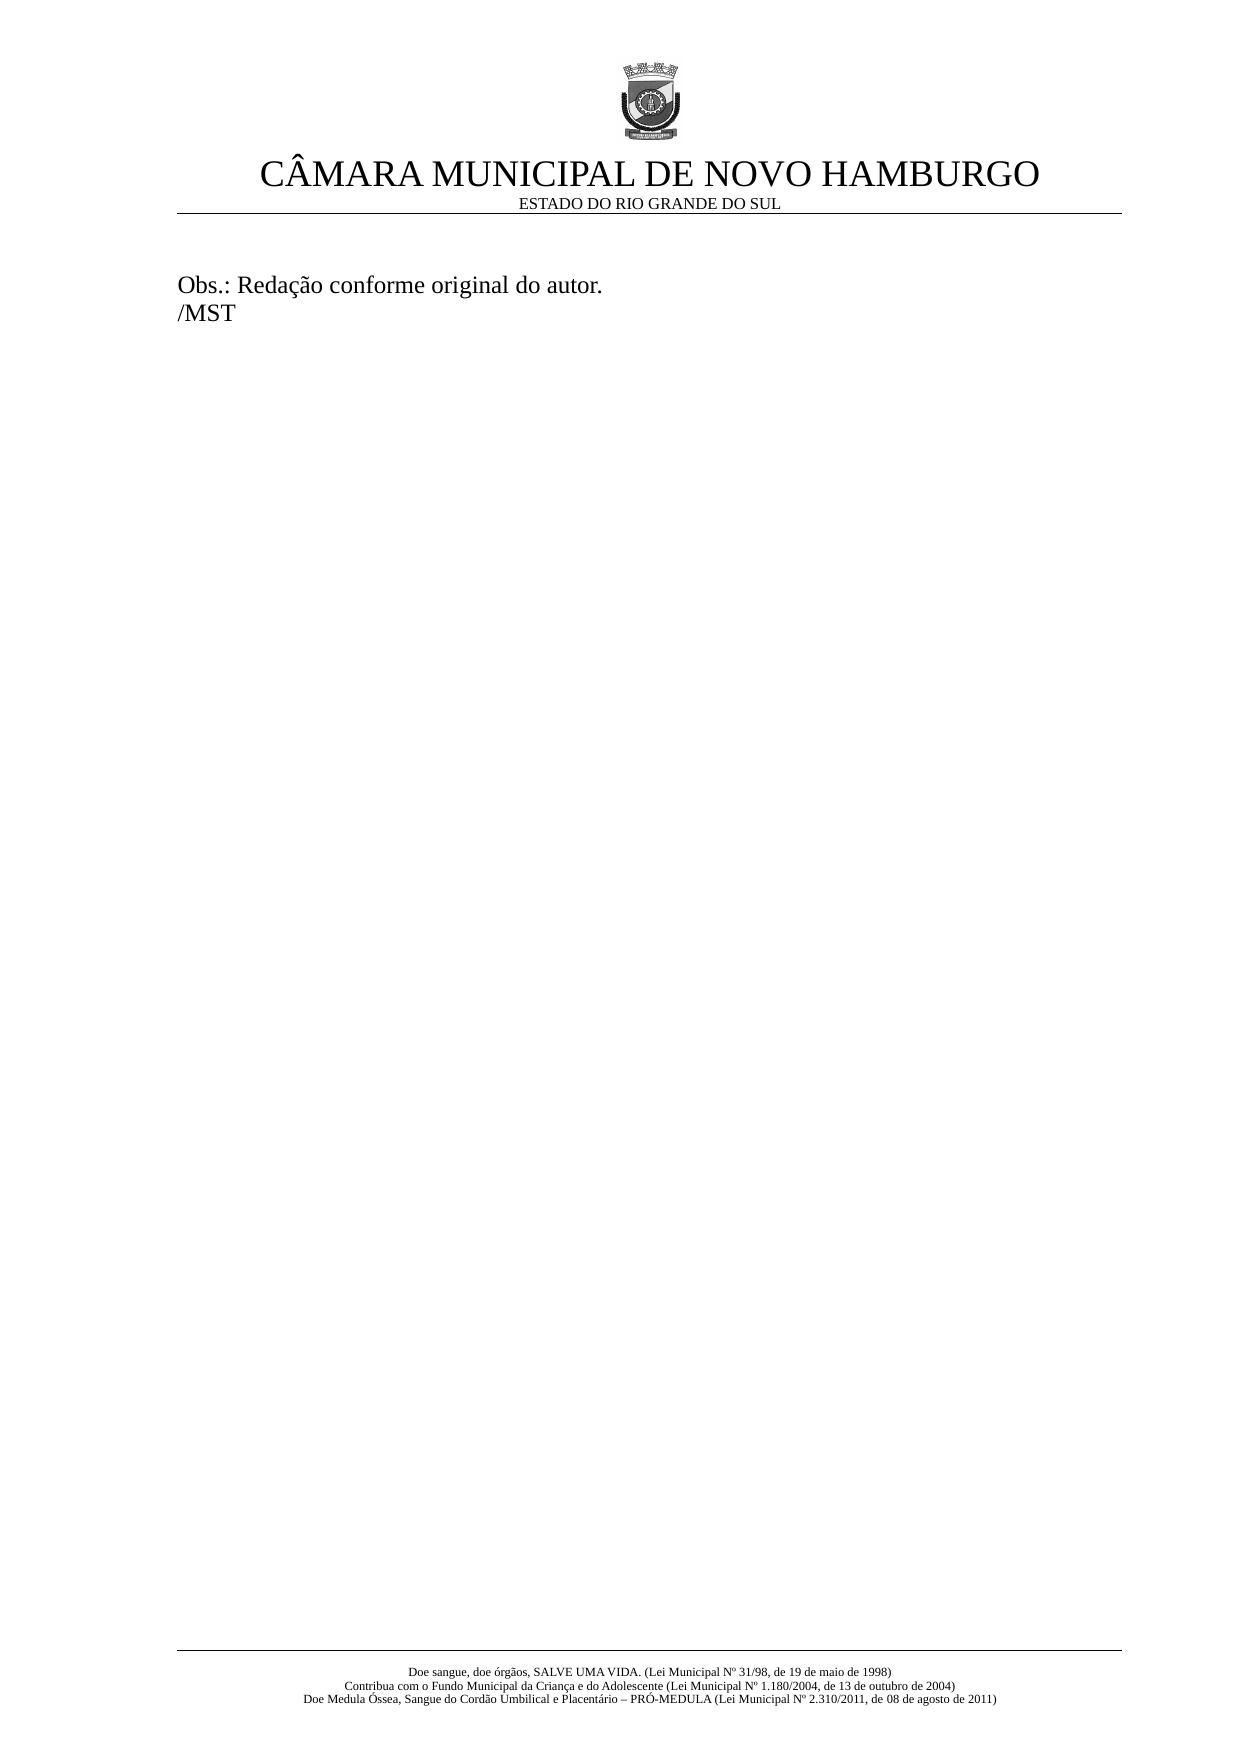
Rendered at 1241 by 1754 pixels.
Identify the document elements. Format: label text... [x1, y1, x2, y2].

text /MST [177, 299, 1122, 327]
text Obs.: Redação conforme original do autor. [177, 271, 1122, 299]
